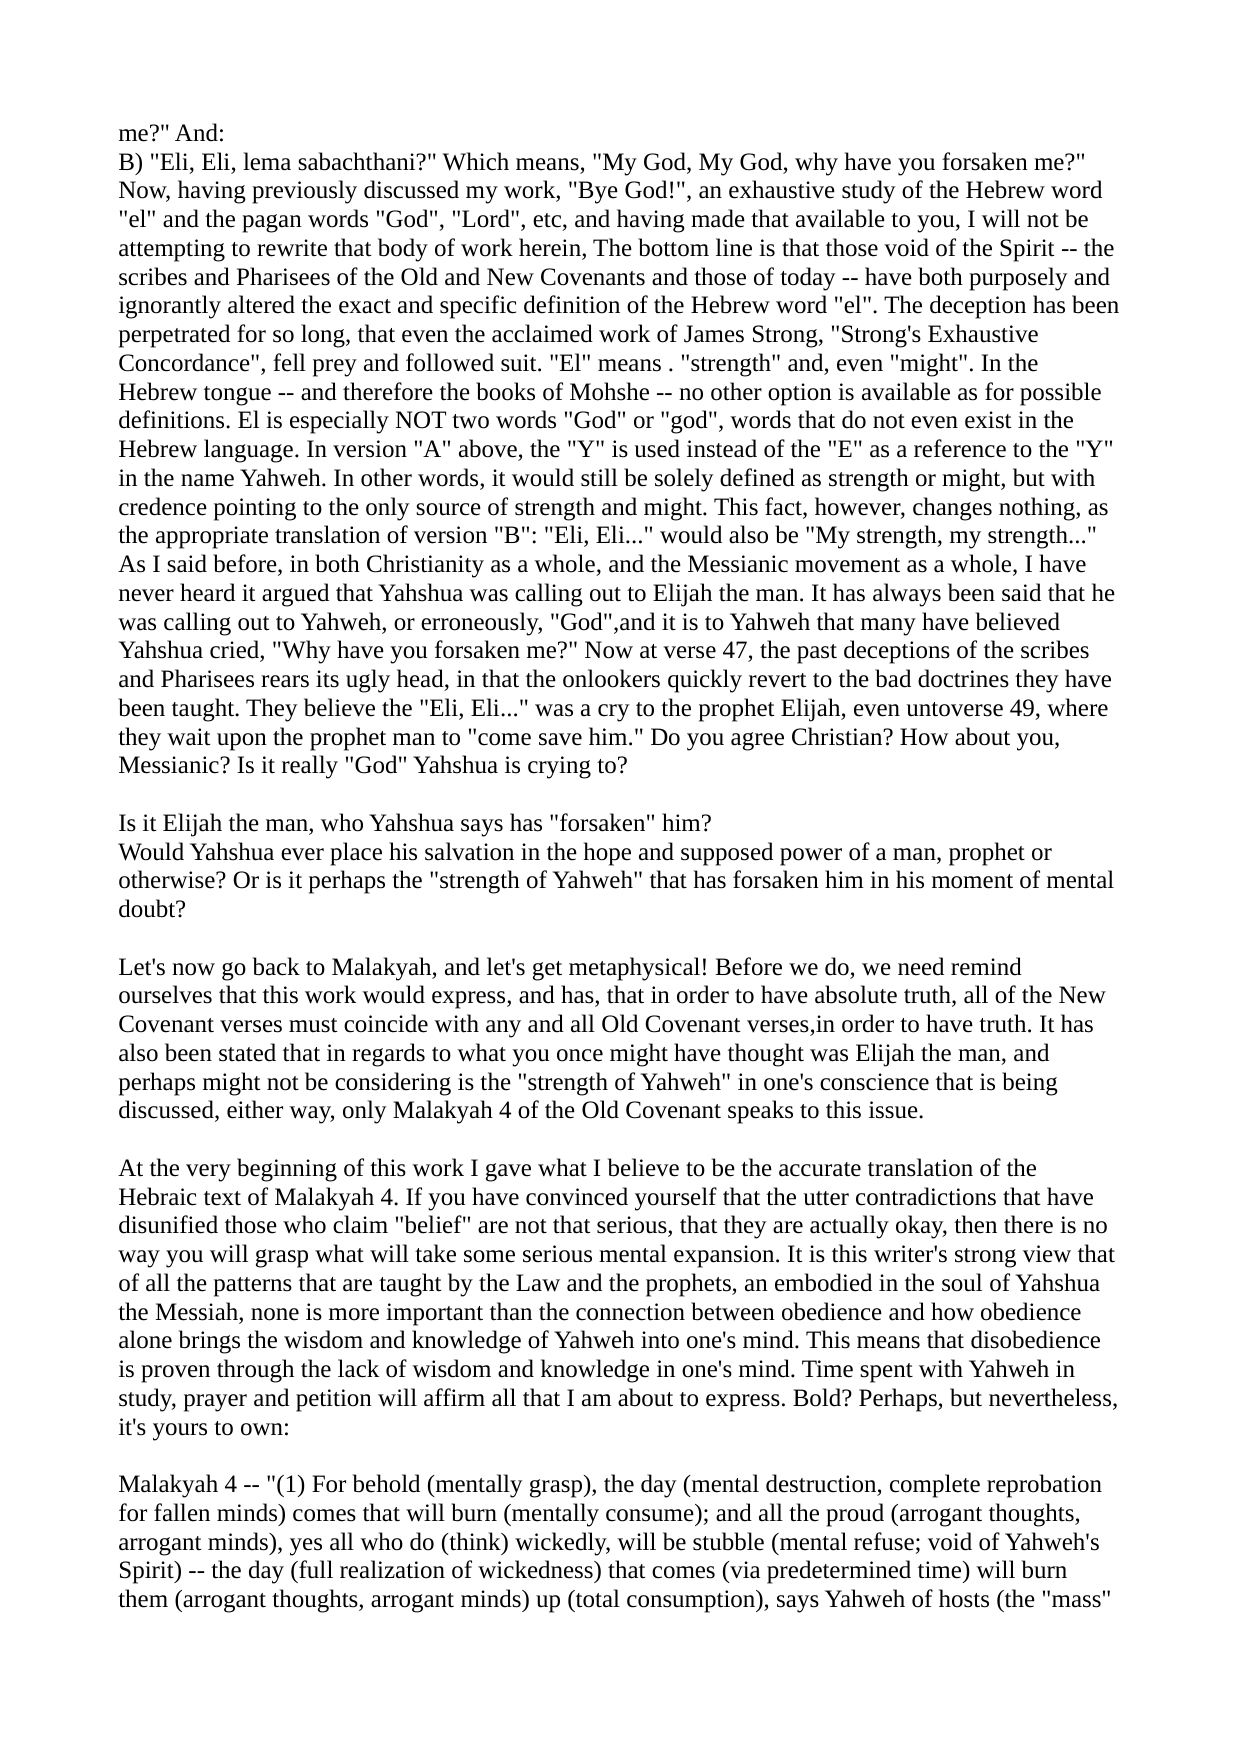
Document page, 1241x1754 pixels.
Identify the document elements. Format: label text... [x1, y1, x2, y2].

text me?" And: [118, 118, 1122, 147]
text Would Yahshua ever place his salvation in the hope and supposed power of a man, prophet or otherwise? Or is it perhaps the "strength of Yahweh" that has forsaken him in his moment of mental doubt? [118, 837, 1122, 923]
text Let's now go back to Malakyah, and let's get metaphysical! Before we do, we need remind ourselves that this work would express, and has, that in order to have absolute truth, all of the New Covenant verses must coincide with any and all Old Covenant verses,in order to have truth. It has also been stated that in regards to what you once might have thought was Elijah the man, and perhaps might not be considering is the "strength of Yahweh" in one's conscience that is being discussed, either way, only Malakyah 4 of the Old Covenant speaks to this issue. [118, 952, 1122, 1124]
text B) "Eli, Eli, lema sabachthani?" Which means, "My God, My God, why have you forsaken me?" [118, 147, 1122, 176]
text Is it Elijah the man, who Yahshua says has "forsaken" him? [118, 808, 1122, 837]
text At the very beginning of this work I gave what I believe to be the accurate translation of the Hebraic text of Malakyah 4. If you have convinced yourself that the utter contradictions that have disunified those who claim "belief" are not that serious, that they are actually okay, then there is no way you will grasp what will take some serious mental expansion. It is this writer's strong view that of all the patterns that are taught by the Law and the prophets, an embodied in the soul of Yahshua the Messiah, none is more important than the connection between obedience and how obedience alone brings the wisdom and knowledge of Yahweh into one's mind. This means that disobedience is proven through the lack of wisdom and knowledge in one's mind. Time spent with Yahweh in study, prayer and petition will affirm all that I am about to express. Bold? Perhaps, but nevertheless, it's yours to own: [118, 1153, 1122, 1441]
text Now, having previously discussed my work, "Bye God!", an exhaustive study of the Hebrew word "el" and the pagan words "God", "Lord", etc, and having made that available to you, I will not be attempting to rewrite that body of work herein, The bottom line is that those void of the Spirit -- the scribes and Pharisees of the Old and New Covenants and those of today -- have both purposely and ignorantly altered the exact and specific definition of the Hebrew word "el". The deception has been perpetrated for so long, that even the acclaimed work of James Strong, "Strong's Exhaustive Concordance", fell prey and followed suit. "El" means . "strength" and, even "might". In the Hebrew tongue -- and therefore the books of Mohshe -- no other option is available as for possible definitions. El is especially NOT two words "God" or "god", words that do not even exist in the Hebrew language. In version "A" above, the "Y" is used instead of the "E" as a reference to the "Y" in the name Yahweh. In other words, it would still be solely defined as strength or might, but with credence pointing to the only source of strength and might. This fact, however, changes nothing, as the appropriate translation of version "B": "Eli, Eli..." would also be "My strength, my strength..." As I said before, in both Christianity as a whole, and the Messianic movement as a whole, I have never heard it argued that Yahshua was calling out to Elijah the man. It has always been said that he was calling out to Yahweh, or erroneously, "God",and it is to Yahweh that many have believed Yahshua cried, "Why have you forsaken me?" Now at verse 47, the past deceptions of the scribes and Pharisees rears its ugly head, in that the onlookers quickly revert to the bad doctrines they have been taught. They believe the "Eli, Eli..." was a cry to the prophet Elijah, even untoverse 49, where they wait upon the prophet man to "come save him." Do you agree Christian? How about you, Messianic? Is it really "God" Yahshua is crying to? [118, 176, 1122, 779]
text Malakyah 4 -- "(1) For behold (mentally grasp), the day (mental destruction, complete reprobation for fallen minds) comes that will burn (mentally consume); and all the proud (arrogant thoughts, arrogant minds), yes all who do (think) wickedly, will be stubble (mental refuse; void of Yahweh's Spirit) -- the day (full realization of wickedness) that comes (via predetermined time) will burn them (arrogant thoughts, arrogant minds) up (total consumption), says Yahweh of hosts (the "mass" [118, 1469, 1122, 1613]
